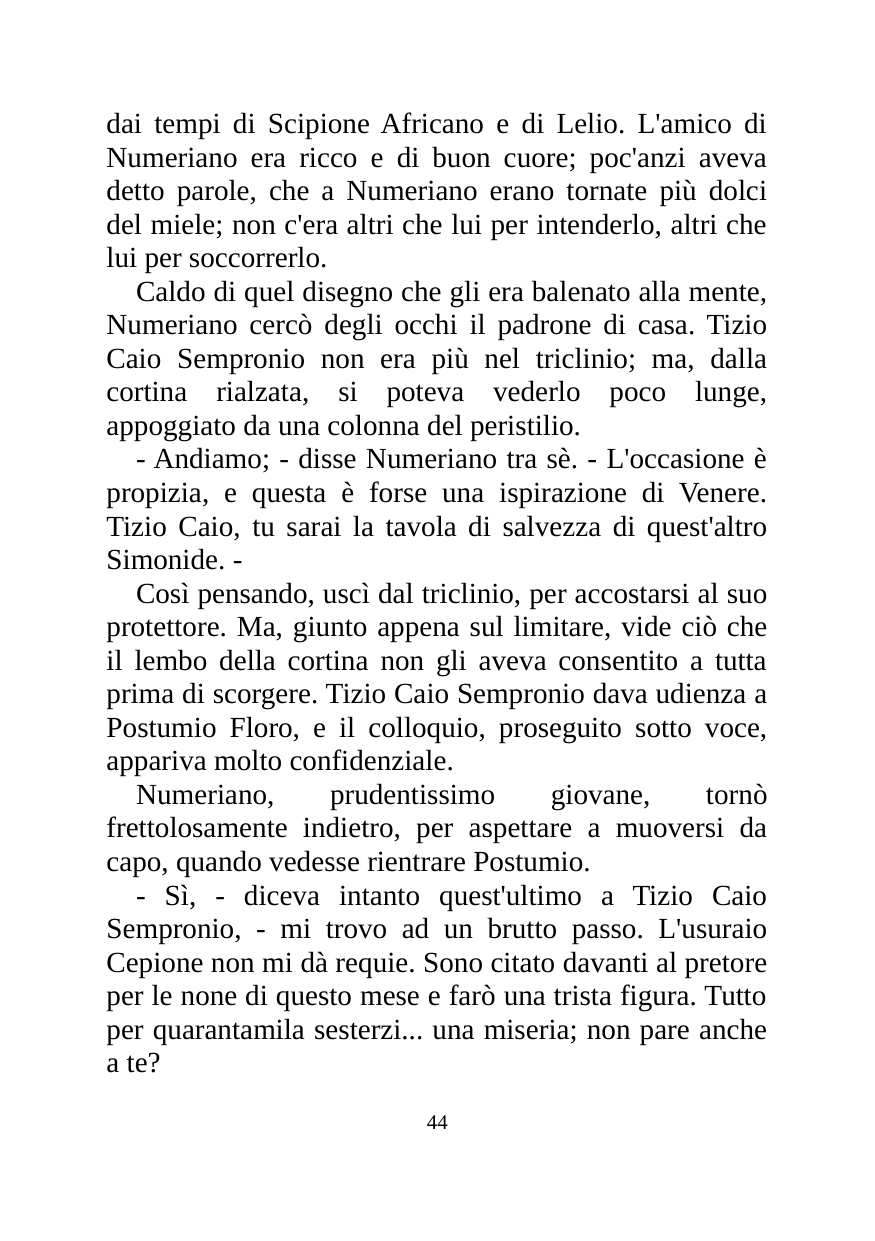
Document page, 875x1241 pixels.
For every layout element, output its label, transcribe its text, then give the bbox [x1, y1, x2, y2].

text Così pensando, uscì dal triclinio, per accostarsi al suo protettore. Ma, giunto appena sul limitare, vide ciò che il lembo della cortina non gli aveva consentito a tutta prima di scorgere. Tizio Caio Sempronio dava udienza a Postumio Floro, e il colloquio, proseguito sotto voce, appariva molto confidenziale. [106, 576, 768, 777]
text dai tempi di Scipione Africano e di Lelio. L'amico di Numeriano era ricco e di buon cuore; poc'anzi aveva detto parole, che a Numeriano erano tornate più dolci del miele; non c'era altri che lui per intenderlo, altri che lui per soccorrerlo. [106, 106, 768, 274]
text - Andiamo; - disse Numeriano tra sè. - L'occasione è propizia, e questa è forse una ispirazione di Venere. Tizio Caio, tu sarai la tavola di salvezza di quest'altro Simonide. - [106, 442, 768, 576]
text Caldo di quel disegno che gli era balenato alla mente, Numeriano cercò degli occhi il padrone di casa. Tizio Caio Sempronio non era più nel triclinio; ma, dalla cortina rialzata, si poteva vederlo poco lunge, appoggiato da una colonna del peristilio. [106, 274, 768, 442]
text Numeriano, prudentissimo giovane, tornò frettolosamente indietro, per aspettare a muoversi da capo, quando vedesse rientrare Postumio. [106, 777, 768, 878]
text - Sì, - diceva intanto quest'ultimo a Tizio Caio Sempronio, - mi trovo ad un brutto passo. L'usuraio Cepione non mi dà requie. Sono citato davanti al pretore per le none di questo mese e farò una trista figura. Tutto per quarantamila sesterzi... una miseria; non pare anche a te? [106, 878, 768, 1079]
